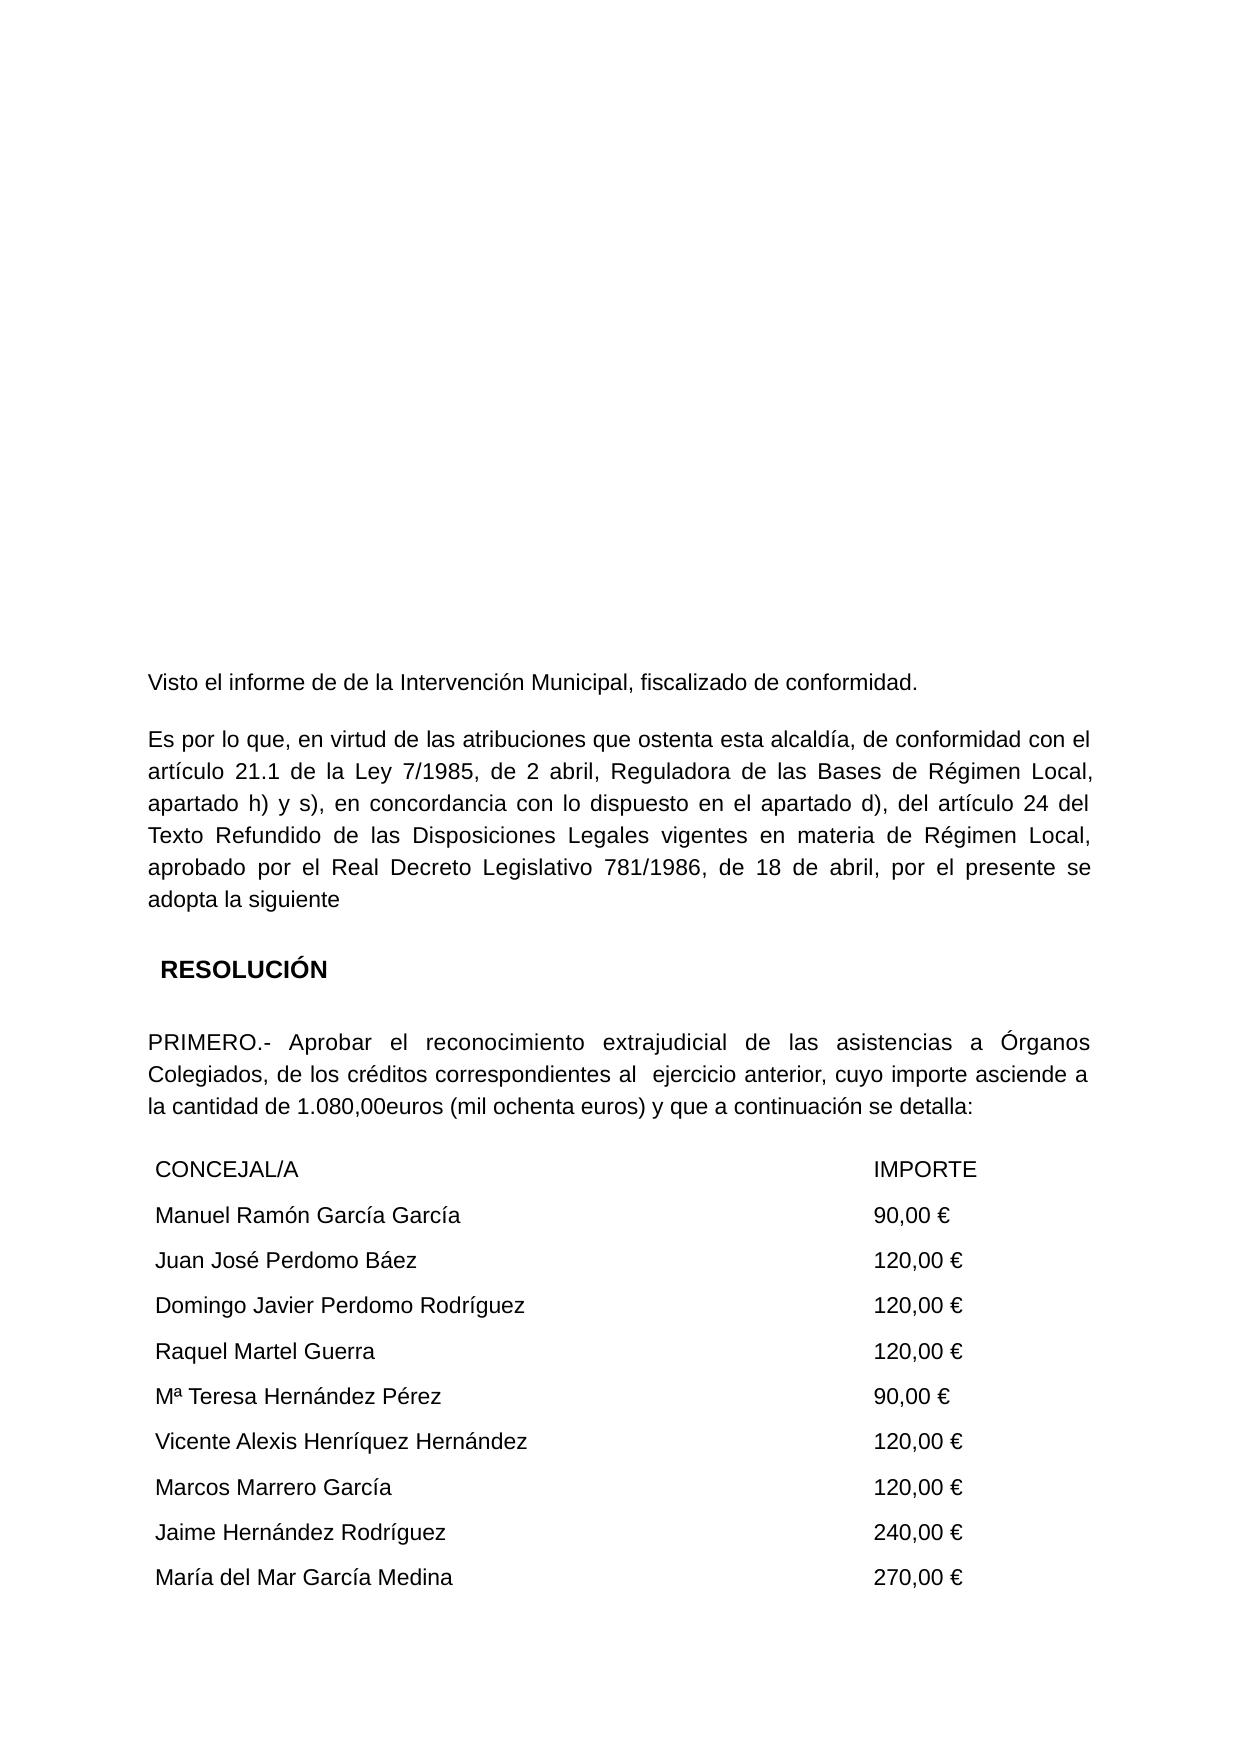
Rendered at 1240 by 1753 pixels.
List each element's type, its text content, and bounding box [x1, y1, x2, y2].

text 120,00 € [873, 1429, 987, 1455]
text Marcos Marrero García [155, 1474, 554, 1500]
text Manuel Ramón García García [155, 1203, 550, 1228]
text 240,00 € [873, 1520, 987, 1546]
text Visto el informe de de la Intervención Municipal, fiscalizado de conformidad. [148, 670, 942, 695]
text Vicente Alexis Henríquez Hernández [155, 1429, 554, 1455]
text Jaime Hernández Rodríguez [155, 1520, 477, 1546]
text CONCEJAL/A [155, 1157, 323, 1183]
text Texto Refundido de las Disposiciones Legales vigentes en materia de Régimen Local, [148, 823, 1117, 848]
text aprobado por el Real Decreto Legislativo 781/1986, de 18 de abril, por el presente se [148, 855, 1117, 881]
text María del Mar García Medina [155, 1565, 477, 1591]
text Domingo Javier Perdomo Rodríguez [155, 1293, 550, 1319]
text 90,00 € [873, 1384, 987, 1409]
text apartado h) y s), en concordancia con lo dispuesto en el apartado d), del artículo 24 del [148, 791, 1117, 816]
text la cantidad de 1.080,00euros (mil ochenta euros) y que a continuación se detalla: [148, 1094, 1117, 1119]
text 90,00 € [873, 1203, 1002, 1228]
text artículo 21.1 de la Ley 7/1985, de 2 abril, Reguladora de las Bases de Régimen Local, [148, 759, 1117, 784]
text PRIMERO.- Aprobar el reconocimiento extrajudicial de las asistencias a Órganos [148, 1030, 1117, 1055]
text 120,00 € [873, 1339, 987, 1364]
text RESOLUCIÓN [160, 956, 353, 984]
text Juan José Perdomo Báez [155, 1248, 550, 1274]
text 120,00 € [873, 1474, 987, 1500]
text Mª Teresa Hernández Pérez [155, 1384, 554, 1409]
text 120,00 € [873, 1293, 987, 1319]
text IMPORTE [873, 1157, 1002, 1183]
text 270,00 € [873, 1565, 987, 1591]
text Colegiados, de los créditos correspondientes al ejercicio anterior, cuyo importe asciende a [148, 1062, 1117, 1087]
text 120,00 € [873, 1248, 987, 1274]
text adopta la siguiente [148, 887, 1117, 913]
text Es por lo que, en virtud de las atribuciones que ostenta esta alcaldía, de conformidad con el [148, 727, 1117, 752]
text Raquel Martel Guerra [155, 1339, 550, 1364]
